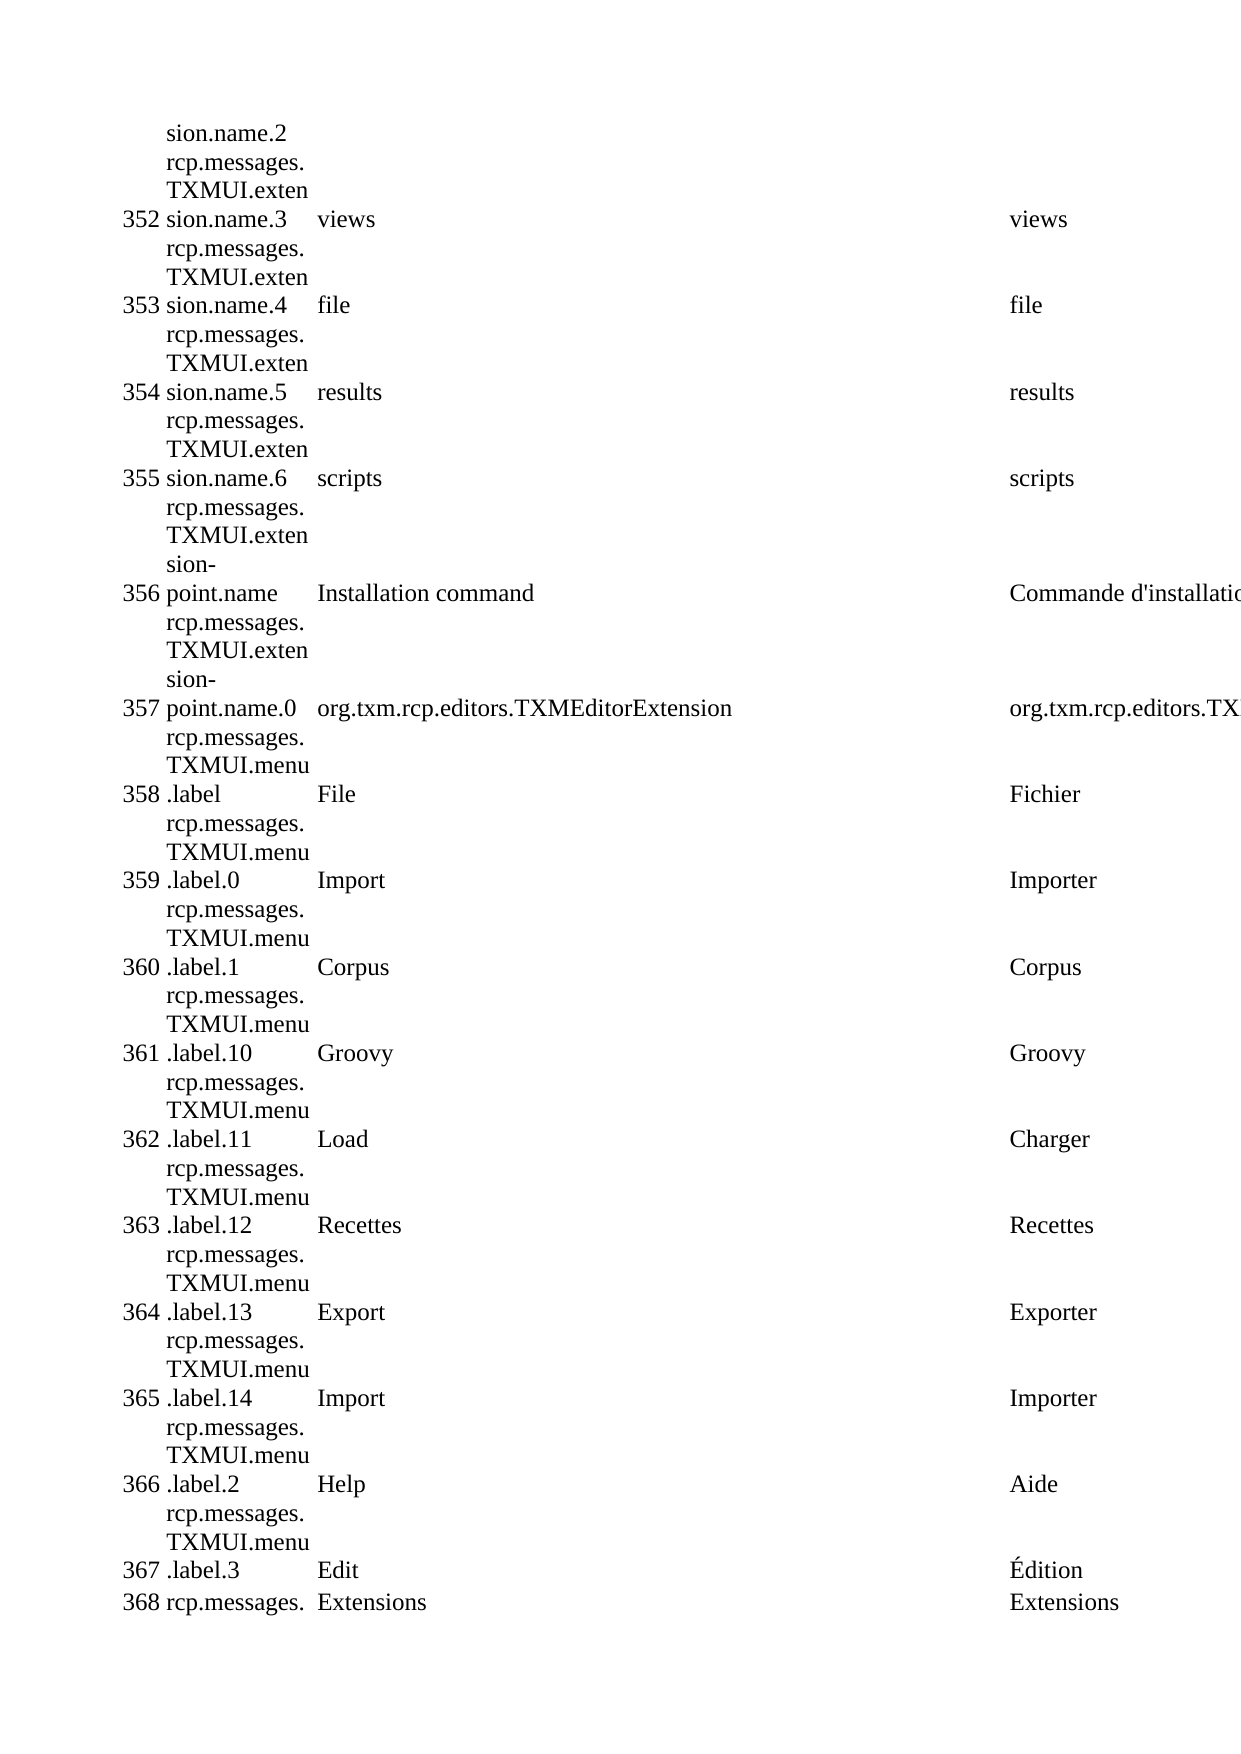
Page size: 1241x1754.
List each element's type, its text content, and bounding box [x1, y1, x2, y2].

table_cell rcp.messages.TXMUI.menu.label.11 [163, 1067, 314, 1153]
table_cell Corpus [314, 894, 1006, 981]
table_cell Export [314, 1239, 1006, 1326]
table_cell rcp.messages.TXMUI.extension-point.name.0 [163, 607, 314, 722]
table_cell [314, 118, 1006, 147]
table_cell Importer [1006, 1326, 1240, 1412]
table_cell 364 [112, 1239, 163, 1326]
table_cell Recettes [1006, 1153, 1240, 1239]
table_cell File [314, 722, 1006, 808]
table_cell rcp.messages. [163, 1584, 314, 1616]
table_cell 352 [112, 147, 163, 233]
table_cell Load [314, 1067, 1006, 1153]
table_cell Edit [314, 1498, 1006, 1584]
table_cell 368 [112, 1584, 163, 1616]
table_cell org.txm.rcp.editors.TXMEditorExtension [1006, 607, 1240, 722]
table_cell Importer [1006, 808, 1240, 894]
table_cell Aide [1006, 1412, 1240, 1498]
table_cell 354 [112, 319, 163, 406]
table_cell Exporter [1006, 1239, 1240, 1326]
table_cell Help [314, 1412, 1006, 1498]
table_cell Groovy [314, 981, 1006, 1067]
table_cell scripts [1006, 406, 1240, 492]
table_cell 362 [112, 1067, 163, 1153]
table_cell Corpus [1006, 894, 1240, 981]
table_cell Installation command [314, 492, 1006, 607]
table_cell file [314, 233, 1006, 319]
table_cell views [1006, 147, 1240, 233]
table_cell 358 [112, 722, 163, 808]
table_cell results [314, 319, 1006, 406]
table_cell Édition [1006, 1498, 1240, 1584]
table_cell rcp.messages.TXMUI.extension-point.name [163, 492, 314, 607]
table_cell Groovy [1006, 981, 1240, 1067]
table_cell 361 [112, 981, 163, 1067]
table_cell rcp.messages.TXMUI.extension.name.4 [163, 233, 314, 319]
table_cell rcp.messages.TXMUI.menu.label.14 [163, 1326, 314, 1412]
table_cell 367 [112, 1498, 163, 1584]
table_cell rcp.messages.TXMUI.extension.name.3 [163, 147, 314, 233]
table_cell Extensions [314, 1584, 1006, 1616]
table_cell rcp.messages.TXMUI.menu.label.0 [163, 808, 314, 894]
table_cell sion.name.2 [163, 118, 314, 147]
table_cell org.txm.rcp.editors.TXMEditorExtension [314, 607, 1006, 722]
table_cell 363 [112, 1153, 163, 1239]
table_cell 353 [112, 233, 163, 319]
table_cell rcp.messages.TXMUI.menu.label.1 [163, 894, 314, 981]
table_cell rcp.messages.TXMUI.menu.label.12 [163, 1153, 314, 1239]
table_cell [1006, 118, 1240, 147]
table_cell views [314, 147, 1006, 233]
table_cell rcp.messages.TXMUI.menu.label.13 [163, 1239, 314, 1326]
table_cell 359 [112, 808, 163, 894]
table_cell Import [314, 808, 1006, 894]
table_cell 365 [112, 1326, 163, 1412]
table_cell [112, 118, 163, 147]
table_cell Recettes [314, 1153, 1006, 1239]
table_cell rcp.messages.TXMUI.menu.label.2 [163, 1412, 314, 1498]
table_cell rcp.messages.TXMUI.menu.label.3 [163, 1498, 314, 1584]
table_cell rcp.messages.TXMUI.extension.name.5 [163, 319, 314, 406]
table_cell 360 [112, 894, 163, 981]
table_cell rcp.messages.TXMUI.extension.name.6 [163, 406, 314, 492]
table_cell results [1006, 319, 1240, 406]
table_cell Commande d'installation [1006, 492, 1240, 607]
table_cell file [1006, 233, 1240, 319]
table_cell Import [314, 1326, 1006, 1412]
table_cell rcp.messages.TXMUI.menu.label [163, 722, 314, 808]
table_cell Extensions [1006, 1584, 1240, 1616]
table_cell 366 [112, 1412, 163, 1498]
table_cell 357 [112, 607, 163, 722]
table_cell 355 [112, 406, 163, 492]
table_cell scripts [314, 406, 1006, 492]
table_cell 356 [112, 492, 163, 607]
table_cell Fichier [1006, 722, 1240, 808]
table_cell Charger [1006, 1067, 1240, 1153]
table_cell rcp.messages.TXMUI.menu.label.10 [163, 981, 314, 1067]
